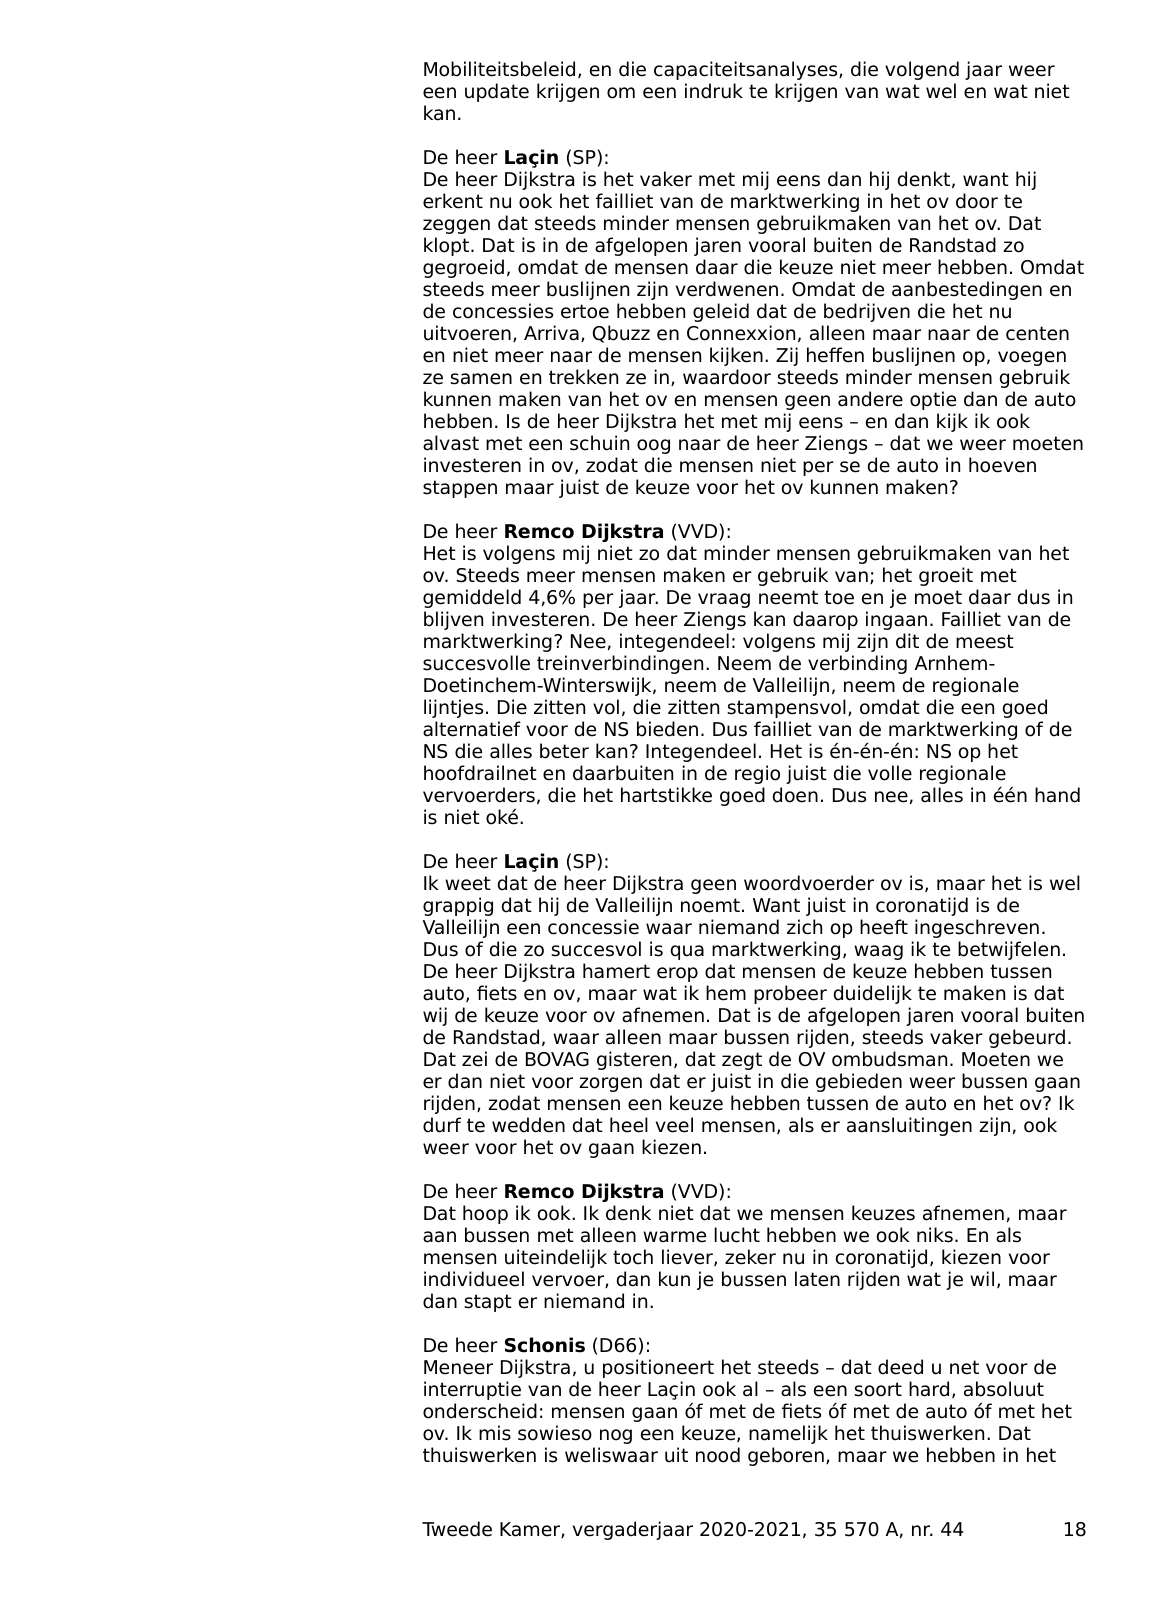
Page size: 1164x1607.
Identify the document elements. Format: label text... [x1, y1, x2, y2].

text De heer Laçin (SP): [422, 851, 1087, 873]
text De heer Remco Dijkstra (VVD): [422, 521, 1087, 543]
text De heer Remco Dijkstra (VVD): [422, 1181, 1087, 1203]
text Dat hoop ik ook. Ik denk niet dat we mensen keuzes afnemen, maar aan bussen met alleen warme lucht hebben we ook niks. En als mensen uiteindelijk toch liever, zeker nu in coronatijd, kiezen voor individueel vervoer, dan kun je bussen laten rijden wat je wil, maar dan stapt er niemand in. [422, 1203, 1087, 1313]
text Mobiliteitsbeleid, en die capaciteitsanalyses, die volgend jaar weer een update krijgen om een indruk te krijgen van wat wel en wat niet kan. [422, 59, 1087, 125]
text De heer Dijkstra is het vaker met mij eens dan hij denkt, want hij erkent nu ook het failliet van de marktwerking in het ov door te zeggen dat steeds minder mensen gebruikmaken van het ov. Dat klopt. Dat is in de afgelopen jaren vooral buiten de Randstad zo gegroeid, omdat de mensen daar die keuze niet meer hebben. Omdat steeds meer buslijnen zijn verdwenen. Omdat de aanbestedingen en de concessies ertoe hebben geleid dat de bedrijven die het nu uitvoeren, Arriva, Qbuzz en Connexxion, alleen maar naar de centen en niet meer naar de mensen kijken. Zij heffen buslijnen op, voegen ze samen en trekken ze in, waardoor steeds minder mensen gebruik kunnen maken van het ov en mensen geen andere optie dan de auto hebben. Is de heer Dijkstra het met mij eens – en dan kijk ik ook alvast met een schuin oog naar de heer Ziengs – dat we weer moeten investeren in ov, zodat die mensen niet per se de auto in hoeven stappen maar juist de keuze voor het ov kunnen maken? [422, 169, 1087, 499]
text Ik weet dat de heer Dijkstra geen woordvoerder ov is, maar het is wel grappig dat hij de Valleilijn noemt. Want juist in coronatijd is de Valleilijn een concessie waar niemand zich op heeft ingeschreven. Dus of die zo succesvol is qua marktwerking, waag ik te betwijfelen. De heer Dijkstra hamert erop dat mensen de keuze hebben tussen auto, fiets en ov, maar wat ik hem probeer duidelijk te maken is dat wij de keuze voor ov afnemen. Dat is de afgelopen jaren vooral buiten de Randstad, waar alleen maar bussen rijden, steeds vaker gebeurd. Dat zei de BOVAG gisteren, dat zegt de OV ombudsman. Moeten we er dan niet voor zorgen dat er juist in die gebieden weer bussen gaan rijden, zodat mensen een keuze hebben tussen de auto en het ov? Ik durf te wedden dat heel veel mensen, als er aansluitingen zijn, ook weer voor het ov gaan kiezen. [422, 873, 1087, 1159]
text Het is volgens mij niet zo dat minder mensen gebruikmaken van het ov. Steeds meer mensen maken er gebruik van; het groeit met gemiddeld 4,6% per jaar. De vraag neemt toe en je moet daar dus in blijven investeren. De heer Ziengs kan daarop ingaan. Failliet van de marktwerking? Nee, integendeel: volgens mij zijn dit de meest succesvolle treinverbindingen. Neem de verbinding Arnhem-Doetinchem-Winterswijk, neem de Valleilijn, neem de regionale lijntjes. Die zitten vol, die zitten stampensvol, omdat die een goed alternatief voor de NS bieden. Dus failliet van de marktwerking of de NS die alles beter kan? Integendeel. Het is én-én-én: NS op het hoofdrailnet en daarbuiten in de regio juist die volle regionale vervoerders, die het hartstikke goed doen. Dus nee, alles in één hand is niet oké. [422, 543, 1087, 829]
text De heer Schonis (D66): [422, 1335, 1087, 1357]
text Meneer Dijkstra, u positioneert het steeds – dat deed u net voor de interruptie van de heer Laçin ook al – als een soort hard, absoluut onderscheid: mensen gaan óf met de fiets óf met de auto óf met het ov. Ik mis sowieso nog een keuze, namelijk het thuiswerken. Dat thuiswerken is weliswaar uit nood geboren, maar we hebben in het [422, 1357, 1087, 1467]
text De heer Laçin (SP): [422, 147, 1087, 169]
